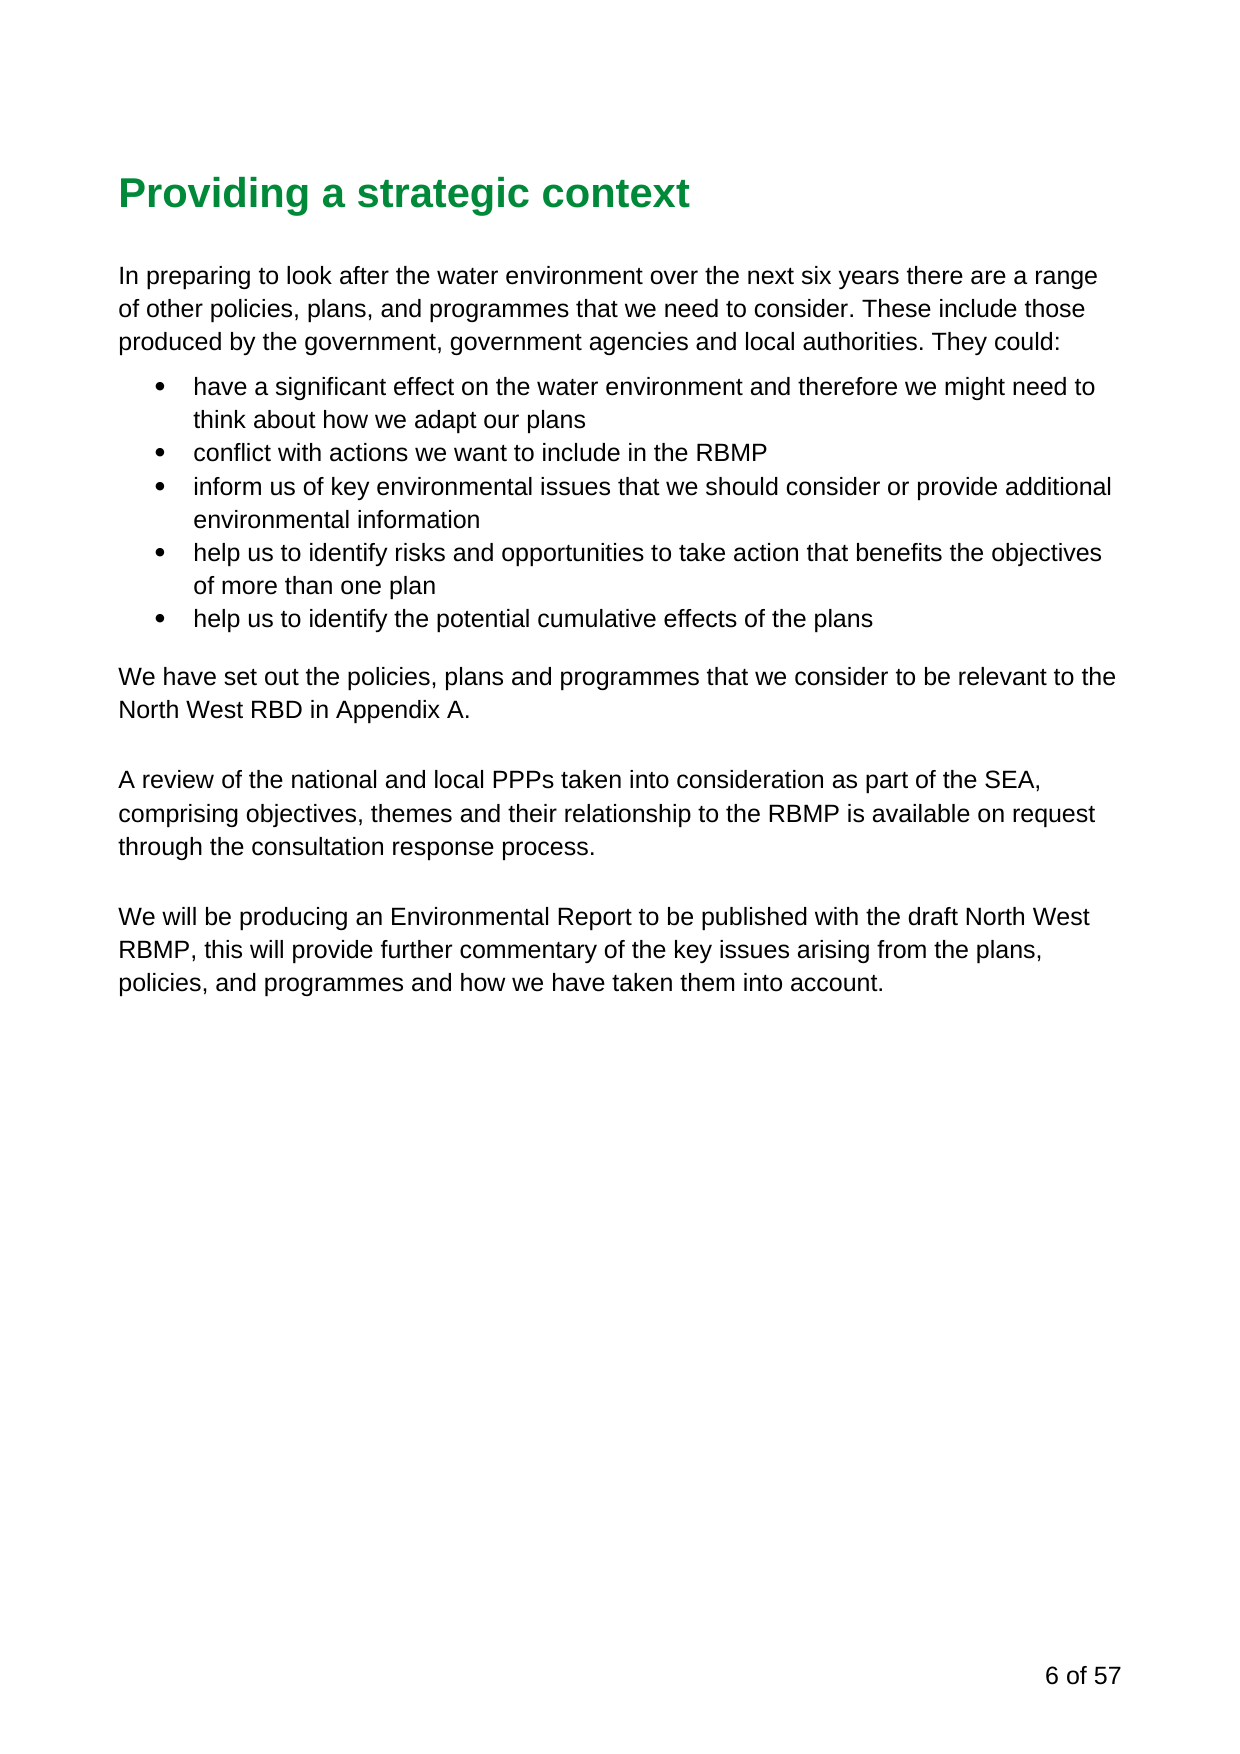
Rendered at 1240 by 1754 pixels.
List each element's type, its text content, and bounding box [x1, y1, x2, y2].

list conflict with actions we want to include in the RBMP [156, 438, 1121, 467]
text We will be producing an Environmental Report to be published with the draft North West RBMP, this will provide further commentary of the key issues arising from the plans, policies, and programmes and how we have taken them into account. [118, 902, 1121, 997]
list inform us of key environmental issues that we should consider or provide additional environmental information [156, 472, 1121, 533]
list have a significant effect on the water environment and therefore we might need to think about how we adapt our plans [156, 372, 1121, 434]
list help us to identify risks and opportunities to take action that benefits the objectives of more than one plan [156, 538, 1121, 599]
subtitle Providing a strategic context [118, 168, 1121, 216]
text We have set out the policies, plans and programmes that we consider to be relevant to the North West RBD in Appendix A. [118, 662, 1121, 724]
text A review of the national and local PPPs taken into consideration as part of the SEA, comprising objectives, themes and their relationship to the RBMP is available on request through the consultation response process. [118, 766, 1121, 860]
list help us to identify the potential cumulative effects of the plans [156, 604, 1121, 633]
text In preparing to look after the water environment over the next six years there are a range of other policies, plans, and programmes that we need to consider. These include those produced by the government, government agencies and local authorities. They could: [118, 261, 1121, 356]
